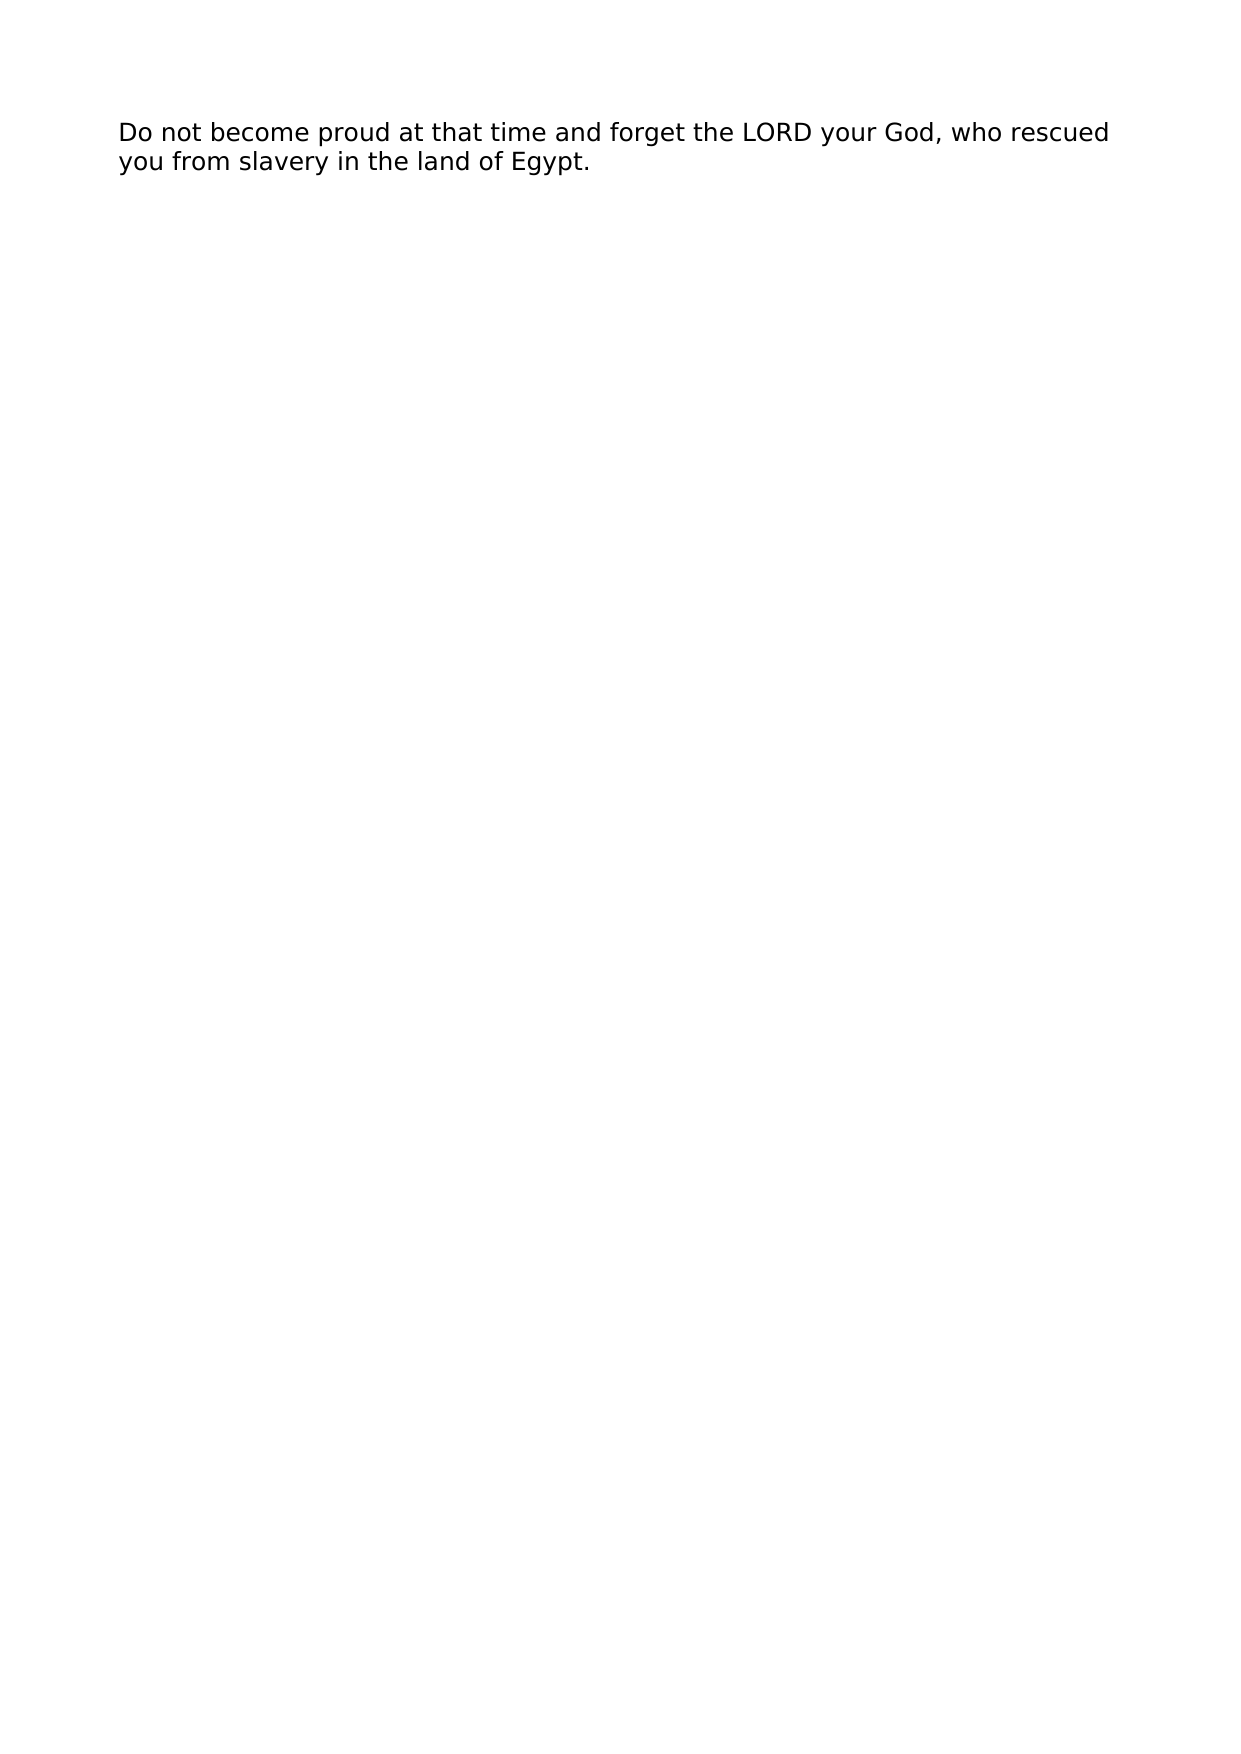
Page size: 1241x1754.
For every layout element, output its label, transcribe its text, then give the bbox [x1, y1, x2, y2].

text Do not become proud at that time and forget the LORD your God, who rescued you from slavery in the land of Egypt. [118, 118, 1122, 176]
